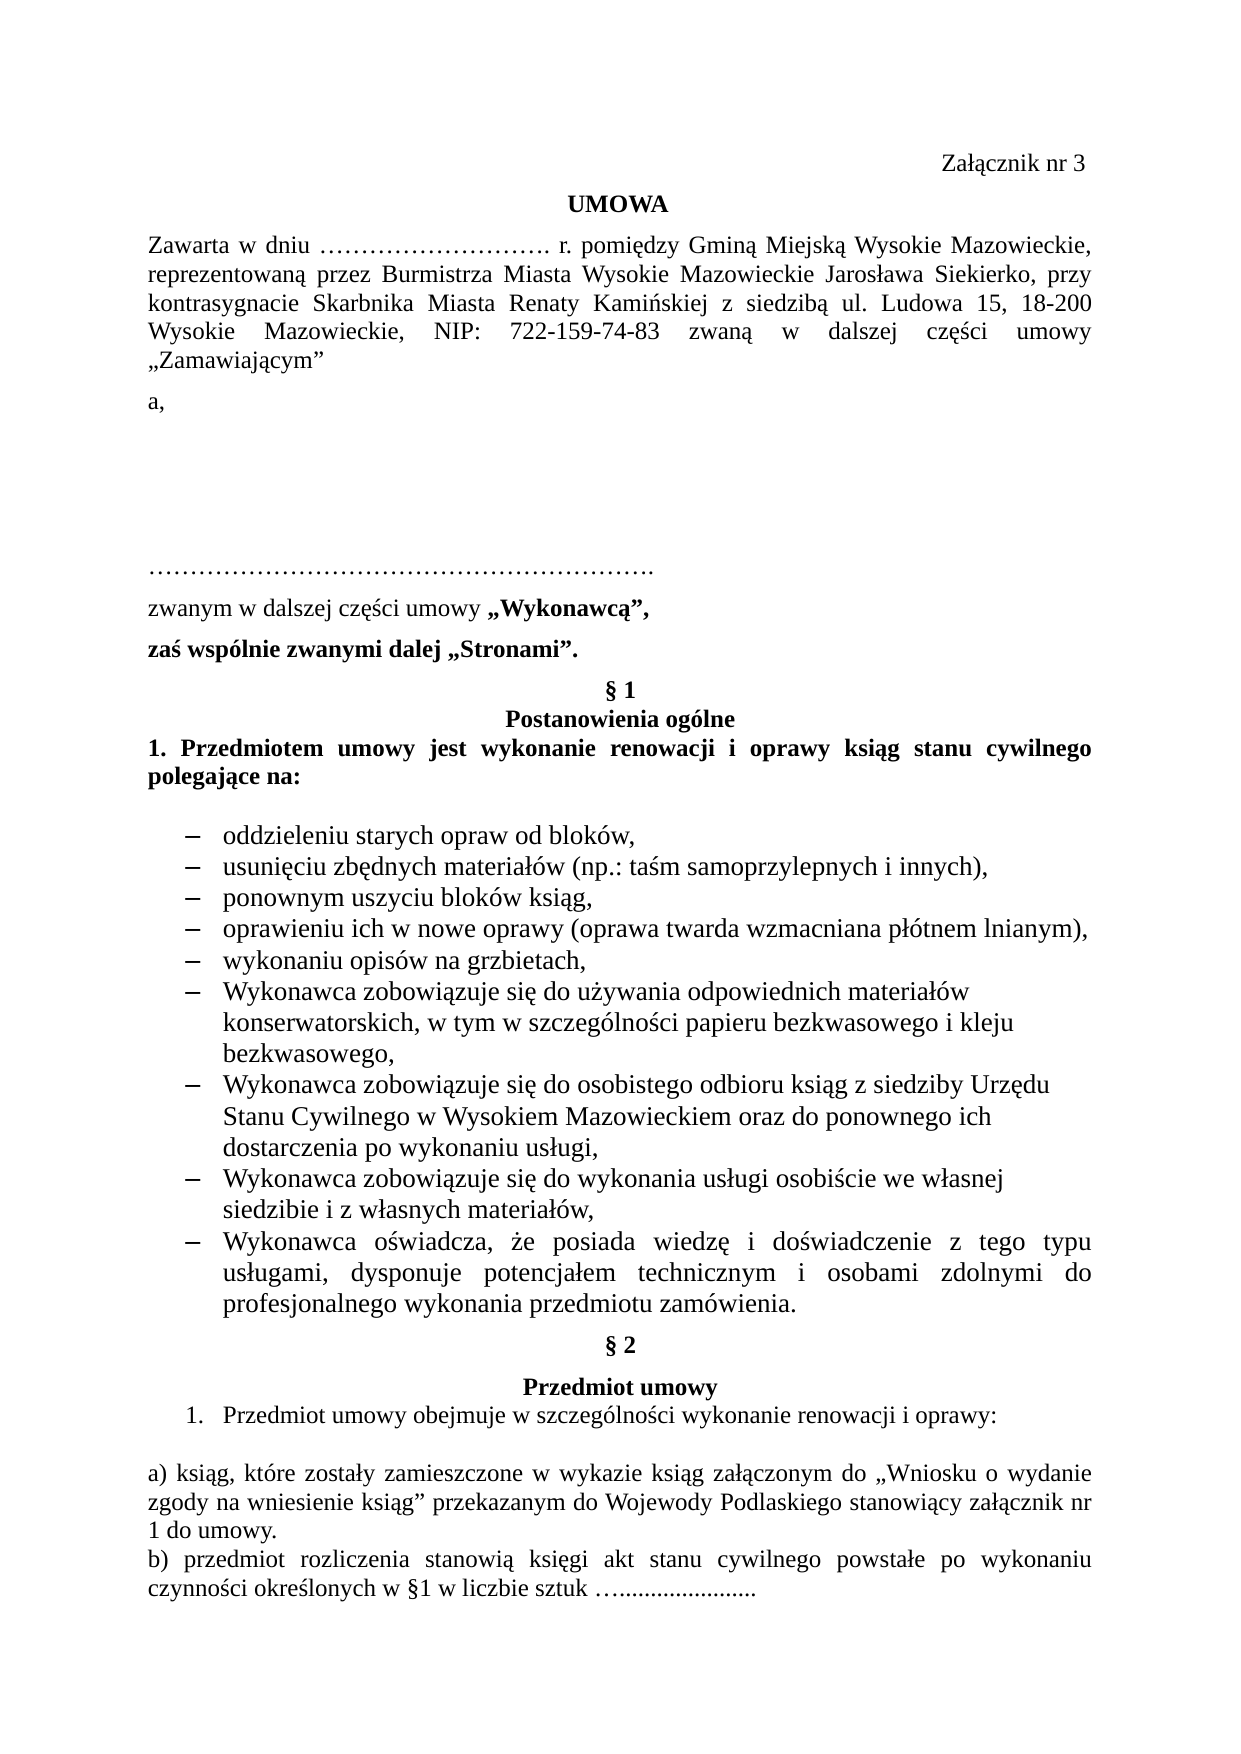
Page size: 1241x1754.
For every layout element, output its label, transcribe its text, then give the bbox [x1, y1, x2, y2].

text Postanowienia ogólne [148, 704, 1093, 733]
list Wykonawca zobowiązuje się do wykonania usługi osobiście we własnej siedzibie i z własnych materiałów, [185, 1162, 1093, 1224]
text § 1 [148, 675, 1093, 704]
list wykonaniu opisów na grzbietach, [185, 944, 1093, 975]
text b) przedmiot rozliczenia stanowią księgi akt stanu cywilnego powstałe po wykonaniu czynności określonych w §1 w liczbie sztuk …...................... [148, 1544, 1093, 1602]
list ponownym uszyciu bloków ksiąg, [185, 881, 1093, 913]
list oddzieleniu starych opraw od bloków, [185, 819, 1093, 850]
list usunięciu zbędnych materiałów (np.: taśm samoprzylepnych i innych), [185, 850, 1093, 881]
list Wykonawca oświadcza, że posiada wiedzę i doświadczenie z tego typu usługami, dysponuje potencjałem technicznym i osobami zdolnymi do profesjonalnego wykonania przedmiotu zamówienia. [185, 1224, 1093, 1318]
text a) ksiąg, które zostały zamieszczone w wykazie ksiąg załączonym do „Wniosku o wydanie zgody na wniesienie ksiąg” przekazanym do Wojewody Podlaskiego stanowiący załącznik nr 1 do umowy. [148, 1458, 1093, 1544]
text § 2 [148, 1331, 1093, 1359]
list Wykonawca zobowiązuje się do używania odpowiednich materiałów konserwatorskich, w tym w szczególności papieru bezkwasowego i kleju bezkwasowego, [185, 975, 1093, 1069]
text zaś wspólnie zwanymi dalej „Stronami”. [148, 634, 1093, 663]
text 1. Przedmiotem umowy jest wykonanie renowacji i oprawy ksiąg stanu cywilnego polegające na: [148, 733, 1093, 790]
text Zawarta w dniu ………………………. r. pomiędzy Gminą Miejską Wysokie Mazowieckie, reprezentowaną przez Burmistrza Miasta Wysokie Mazowieckie Jarosława Siekierko, przy kontrasygnacie Skarbnika Miasta Renaty Kamińskiej z siedzibą ul. Ludowa 15, 18-200 Wysokie Mazowieckie, NIP: 722-159-74-83 zwaną w dalszej części umowy „Zamawiającym” [148, 230, 1093, 374]
text UMOWA [148, 189, 1093, 218]
list Wykonawca zobowiązuje się do osobistego odbioru ksiąg z siedziby Urzędu Stanu Cywilnego w Wysokiem Mazowieckiem oraz do ponownego ich dostarczenia po wykonaniu usługi, [185, 1069, 1093, 1162]
text ……………………………………………………. [148, 551, 1093, 580]
text Przedmiot umowy [148, 1372, 1093, 1401]
text a, [148, 386, 1093, 415]
text zwanym w dalszej części umowy „Wykonawcą”, [148, 593, 1093, 621]
text Załącznik nr 3 [710, 148, 1085, 176]
list Przedmiot umowy obejmuje w szczególności wykonanie renowacji i oprawy: [185, 1401, 1093, 1429]
list oprawieniu ich w nowe oprawy (oprawa twarda wzmacniana płótnem lnianym), [185, 913, 1093, 944]
